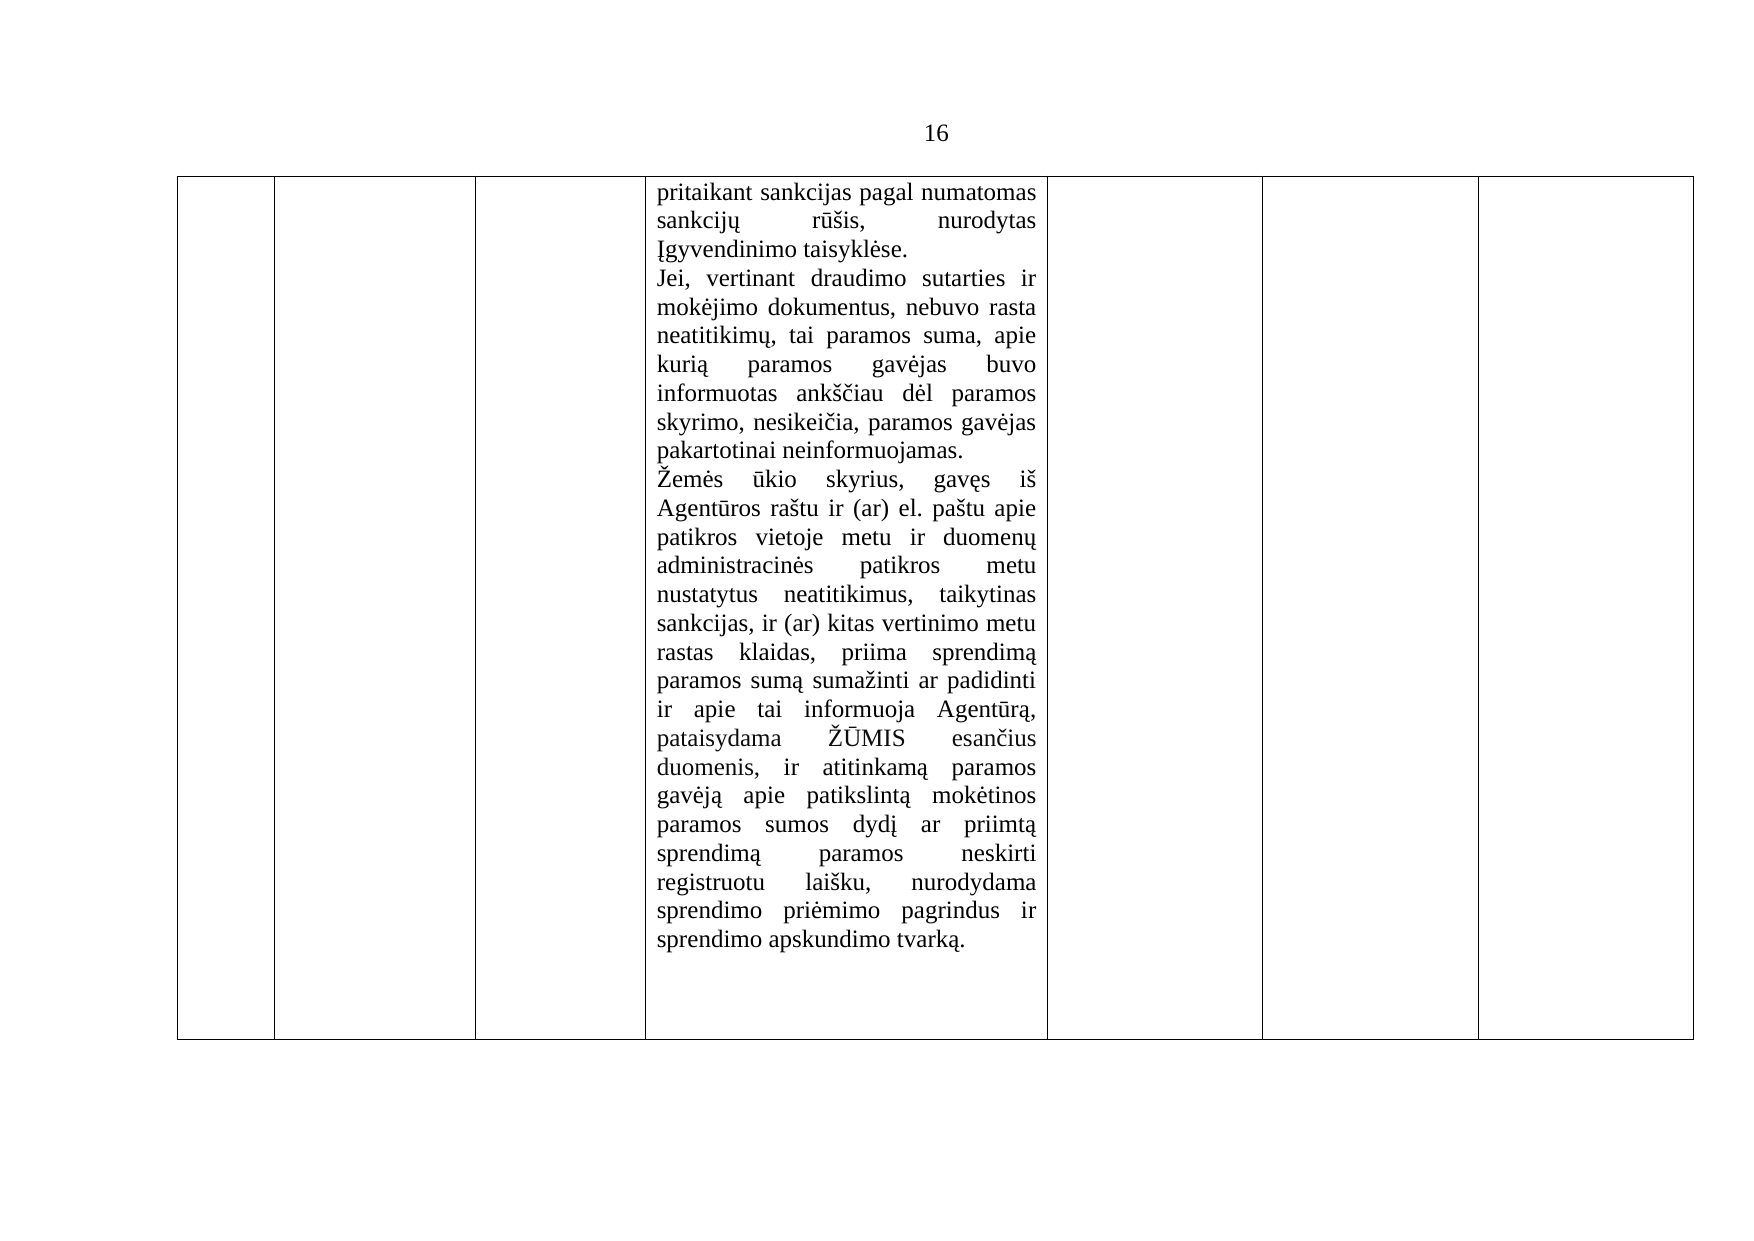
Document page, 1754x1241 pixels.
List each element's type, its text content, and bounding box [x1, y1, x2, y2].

table_cell [476, 177, 645, 1039]
table_cell [1048, 177, 1262, 1039]
table_cell [178, 177, 274, 1039]
table_cell [275, 177, 475, 1039]
table_cell [1479, 177, 1693, 1039]
table_cell [1263, 177, 1478, 1039]
table_cell pritaikant sankcijas pagal numatomas sankcijų rūšis, nurodytas Įgyvendinimo taisyklėse. Jei, vertinant draudimo sutarties ir mokėjimo dokumentus, nebuvo rasta neatitikimų, tai paramos suma, apie kurią paramos gavėjas buvo informuotas ankščiau dėl paramos skyrimo, nesikeičia, paramos gavėjas pakartotinai neinformuojamas. Žemės ūkio skyrius, gavęs iš Agentūros raštu ir (ar) el. paštu apie patikros vietoje metu ir duomenų administracinės patikros metu nustatytus neatitikimus, taikytinas sankcijas, ir (ar) kitas vertinimo metu rastas klaidas, priima sprendimą paramos sumą sumažinti ar padidinti ir apie tai informuoja Agentūrą, pataisydama ŽŪMIS esančius duomenis, ir atitinkamą paramos gavėją apie patikslintą mokėtinos paramos sumos dydį ar priimtą sprendimą paramos neskirti registruotu laišku, nurodydama sprendimo priėmimo pagrindus ir sprendimo apskundimo tvarką. [646, 177, 1047, 1039]
